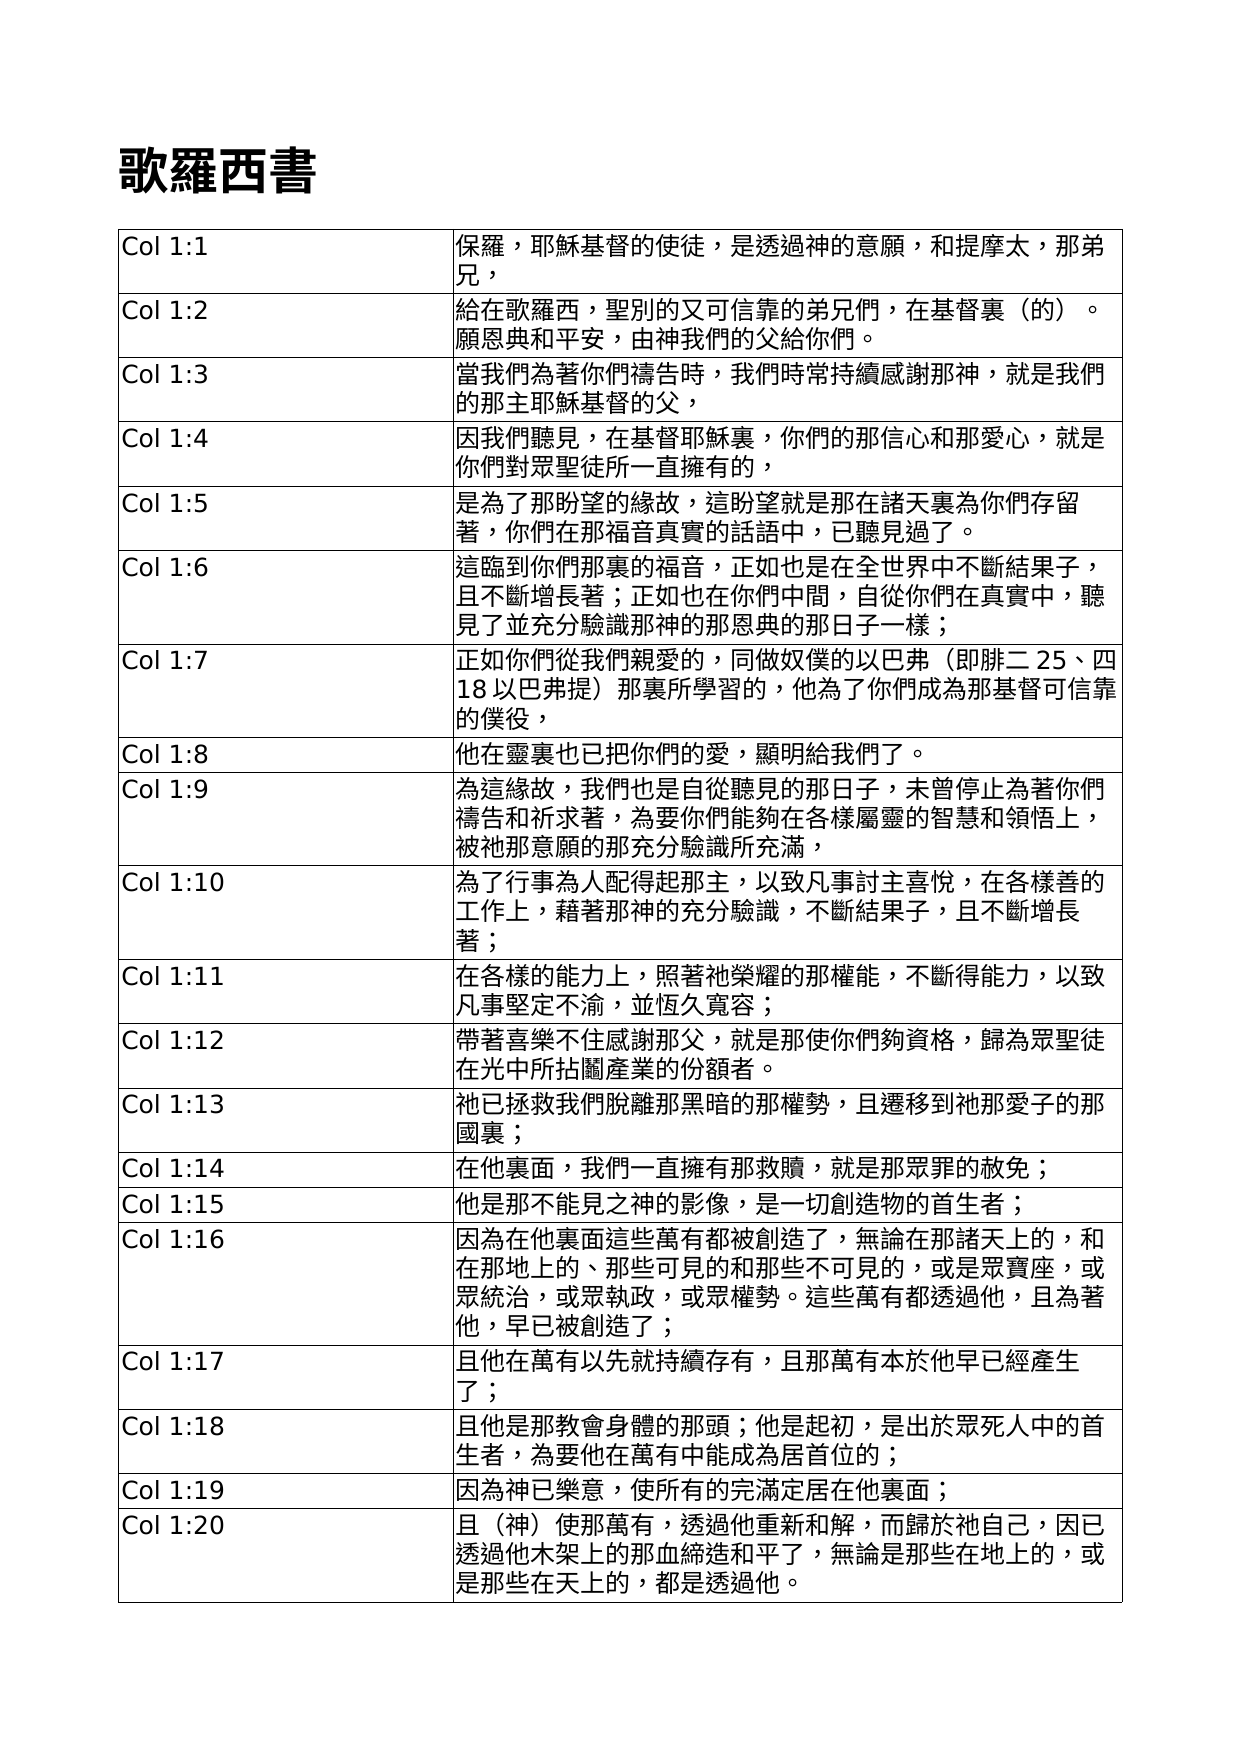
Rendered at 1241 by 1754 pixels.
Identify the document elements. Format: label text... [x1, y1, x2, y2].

table_header 保羅，耶穌基督的使徒，是透過神的意願，和提摩太，那弟兄， [454, 230, 1122, 293]
table_cell 在各樣的能力上，照著祂榮耀的那權能，不斷得能力，以致凡事堅定不渝，並恆久寬容； [454, 960, 1122, 1023]
table_cell Col 1:20 [119, 1509, 453, 1602]
table_cell 他在靈裏也已把你們的愛，顯明給我們了。 [454, 738, 1122, 772]
table_cell Col 1:12 [119, 1024, 453, 1087]
table_cell 因為在他裏面這些萬有都被創造了，無論在那諸天上的，和在那地上的、那些可見的和那些不可見的，或是眾寶座，或眾統治，或眾執政，或眾權勢。這些萬有都透過他，且為著他，早已被創造了； [454, 1223, 1122, 1344]
table_cell 為了行事為人配得起那主，以致凡事討主喜悅，在各樣善的工作上，藉著那神的充分驗識，不斷結果子，且不斷增長著； [454, 866, 1122, 959]
table_cell 因為神已樂意，使所有的完滿定居在他裏面； [454, 1474, 1122, 1508]
table_cell Col 1:19 [119, 1474, 453, 1508]
table_header Col 1:1 [119, 230, 453, 293]
table_cell Col 1:9 [119, 773, 453, 865]
table_cell Col 1:3 [119, 358, 453, 421]
table_cell 因我們聽見，在基督耶穌裏，你們的那信心和那愛心，就是你們對眾聖徒所一直擁有的， [454, 422, 1122, 486]
table_cell Col 1:7 [119, 645, 453, 737]
table_cell 在他裏面，我們一直擁有那救贖，就是那眾罪的赦免； [454, 1153, 1122, 1187]
table_cell Col 1:14 [119, 1153, 453, 1187]
table_cell 當我們為著你們禱告時，我們時常持續感謝那神，就是我們的那主耶穌基督的父， [454, 358, 1122, 421]
table_cell Col 1:16 [119, 1223, 453, 1344]
table_cell Col 1:5 [119, 487, 453, 550]
table_cell 且他在萬有以先就持續存有，且那萬有本於他早已經產生了； [454, 1346, 1122, 1409]
table_cell 為這緣故，我們也是自從聽見的那日子，未曾停止為著你們禱告和祈求著，為要你們能夠在各樣屬靈的智慧和領悟上，被祂那意願的那充分驗識所充滿， [454, 773, 1122, 865]
table_cell 祂已拯救我們脫離那黑暗的那權勢，且遷移到祂那愛子的那國裏； [454, 1089, 1122, 1152]
table_cell Col 1:10 [119, 866, 453, 959]
table_cell Col 1:13 [119, 1089, 453, 1152]
table_cell 正如你們從我們親愛的，同做奴僕的以巴弗（即腓二25、四18以巴弗提）那裏所學習的，他為了你們成為那基督可信靠的僕役， [454, 645, 1122, 737]
table_cell 這臨到你們那裏的福音，正如也是在全世界中不斷結果子，且不斷增長著；正如也在你們中間，自從你們在真實中，聽見了並充分驗識那神的那恩典的那日子一樣； [454, 551, 1122, 643]
table_cell 帶著喜樂不住感謝那父，就是那使你們夠資格，歸為眾聖徒在光中所拈鬮產業的份額者。 [454, 1024, 1122, 1087]
table_cell Col 1:15 [119, 1188, 453, 1222]
table_cell Col 1:17 [119, 1346, 453, 1409]
table_cell 他是那不能見之神的影像，是一切創造物的首生者； [454, 1188, 1122, 1222]
table_cell 且他是那教會身體的那頭；他是起初，是出於眾死人中的首生者，為要他在萬有中能成為居首位的； [454, 1410, 1122, 1473]
table_cell Col 1:6 [119, 551, 453, 643]
table_cell Col 1:11 [119, 960, 453, 1023]
subtitle 歌羅西書 [118, 143, 1122, 201]
table_cell Col 1:18 [119, 1410, 453, 1473]
table_cell 是為了那盼望的緣故，這盼望就是那在諸天裏為你們存留著，你們在那福音真實的話語中，已聽見過了。 [454, 487, 1122, 550]
table_cell 給在歌羅西，聖別的又可信靠的弟兄們，在基督裏（的）。願恩典和平安，由神我們的父給你們。 [454, 294, 1122, 357]
table_cell 且（神）使那萬有，透過他重新和解，而歸於祂自己，因已透過他木架上的那血締造和平了，無論是那些在地上的，或是那些在天上的，都是透過他。 [454, 1509, 1122, 1602]
table_cell Col 1:8 [119, 738, 453, 772]
table_cell Col 1:2 [119, 294, 453, 357]
table_cell Col 1:4 [119, 422, 453, 486]
